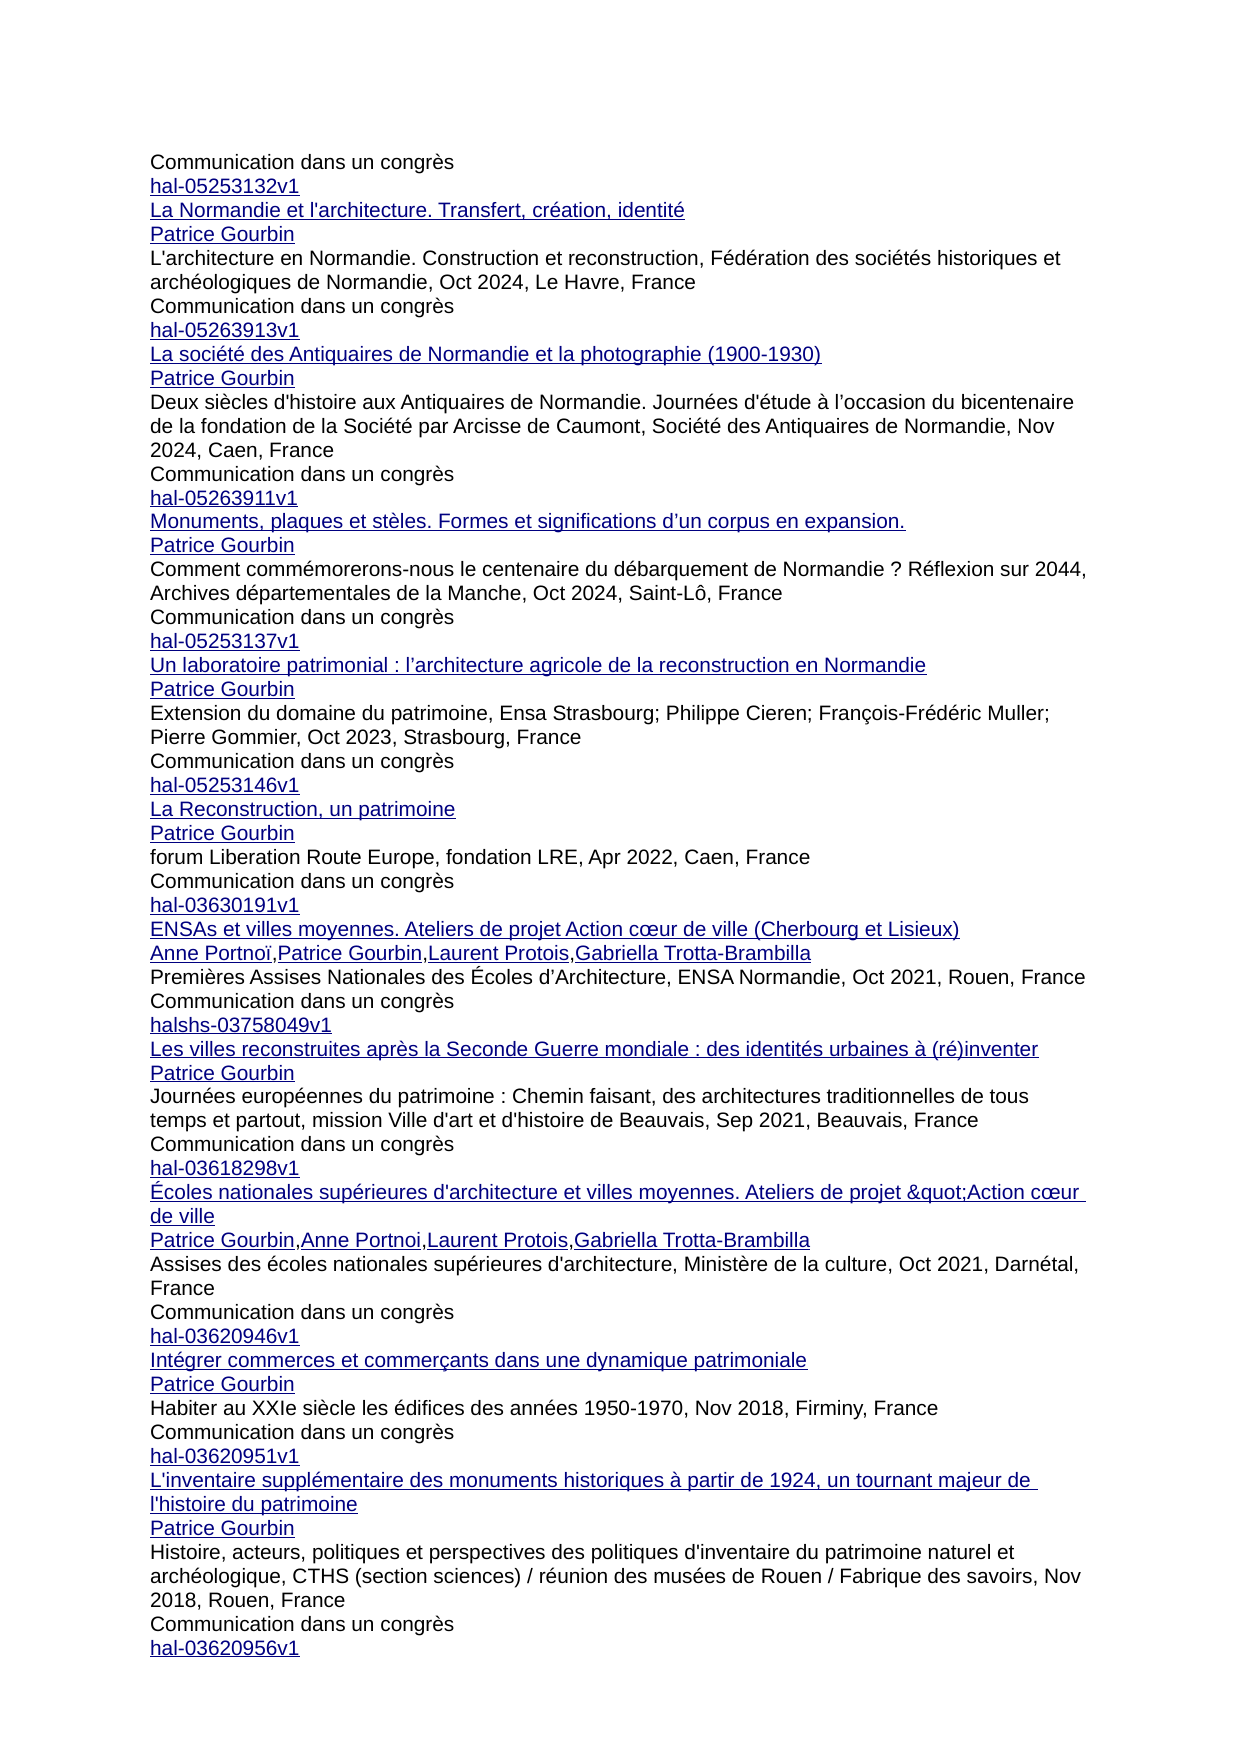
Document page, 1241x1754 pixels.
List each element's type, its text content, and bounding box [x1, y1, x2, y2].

table_cell Monuments, plaques et stèles. Formes et significations d’un corpus en expansion. Patrice Gourbin Comment commémorerons-nous le centenaire du débarquement de Normandie ? Réflexion sur 2044, Archives départementales de la Manche, Oct 2024, Saint-Lô, France Communication dans un congrès hal-05253137v1 [150, 509, 1090, 653]
table_cell Les villes reconstruites après la Seconde Guerre mondiale : des identités urbaines à (ré)inventer Patrice Gourbin Journées européennes du patrimoine : Chemin faisant, des architectures traditionnelles de tous temps et partout, mission Ville d'art et d'histoire de Beauvais, Sep 2021, Beauvais, France Communication dans un congrès hal-03618298v1 [150, 1036, 1090, 1180]
table_cell La Normandie et l'architecture. Transfert, création, identité Patrice Gourbin L'architecture en Normandie. Construction et reconstruction, Fédération des sociétés historiques et archéologiques de Normandie, Oct 2024, Le Havre, France Communication dans un congrès hal-05263913v1 [150, 198, 1090, 342]
table_cell La Reconstruction, un patrimoine Patrice Gourbin forum Liberation Route Europe, fondation LRE, Apr 2022, Caen, France Communication dans un congrès hal-03630191v1 [150, 797, 1090, 917]
table_cell Un laboratoire patrimonial : l’architecture agricole de la reconstruction en Normandie Patrice Gourbin Extension du domaine du patrimoine, Ensa Strasbourg; Philippe Cieren; François-Frédéric Muller; Pierre Gommier, Oct 2023, Strasbourg, France Communication dans un congrès hal-05253146v1 [150, 653, 1090, 797]
table_cell Communication dans un congrès hal-05253132v1 [150, 150, 1090, 198]
table_cell Écoles nationales supérieures d'architecture et villes moyennes. Ateliers de projet &quot;Action cœur de ville Patrice Gourbin,Anne Portnoi,Laurent Protois,Gabriella Trotta-Brambilla Assises des écoles nationales supérieures d'architecture, Ministère de la culture, Oct 2021, Darnétal, France Communication dans un congrès hal-03620946v1 [150, 1180, 1090, 1348]
table_cell ENSAs et villes moyennes. Ateliers de projet Action cœur de ville (Cherbourg et Lisieux) Anne Portnoï,Patrice Gourbin,Laurent Protois,Gabriella Trotta-Brambilla Premières Assises Nationales des Écoles d’Architecture, ENSA Normandie, Oct 2021, Rouen, France Communication dans un congrès halshs-03758049v1 [150, 917, 1090, 1036]
table_cell Intégrer commerces et commerçants dans une dynamique patrimoniale Patrice Gourbin Habiter au XXIe siècle les édifices des années 1950-1970, Nov 2018, Firminy, France Communication dans un congrès hal-03620951v1 [150, 1348, 1090, 1468]
table_cell L'inventaire supplémentaire des monuments historiques à partir de 1924, un tournant majeur de l'histoire du patrimoine Patrice Gourbin Histoire, acteurs, politiques et perspectives des politiques d'inventaire du patrimoine naturel et archéologique, CTHS (section sciences) / réunion des musées de Rouen / Fabrique des savoirs, Nov 2018, Rouen, France Communication dans un congrès hal-03620956v1 [150, 1468, 1090, 1659]
table_cell La société des Antiquaires de Normandie et la photographie (1900-1930) Patrice Gourbin Deux siècles d'histoire aux Antiquaires de Normandie. Journées d'étude à l’occasion du bicentenaire de la fondation de la Société par Arcisse de Caumont, Société des Antiquaires de Normandie, Nov 2024, Caen, France Communication dans un congrès hal-05263911v1 [150, 342, 1090, 509]
